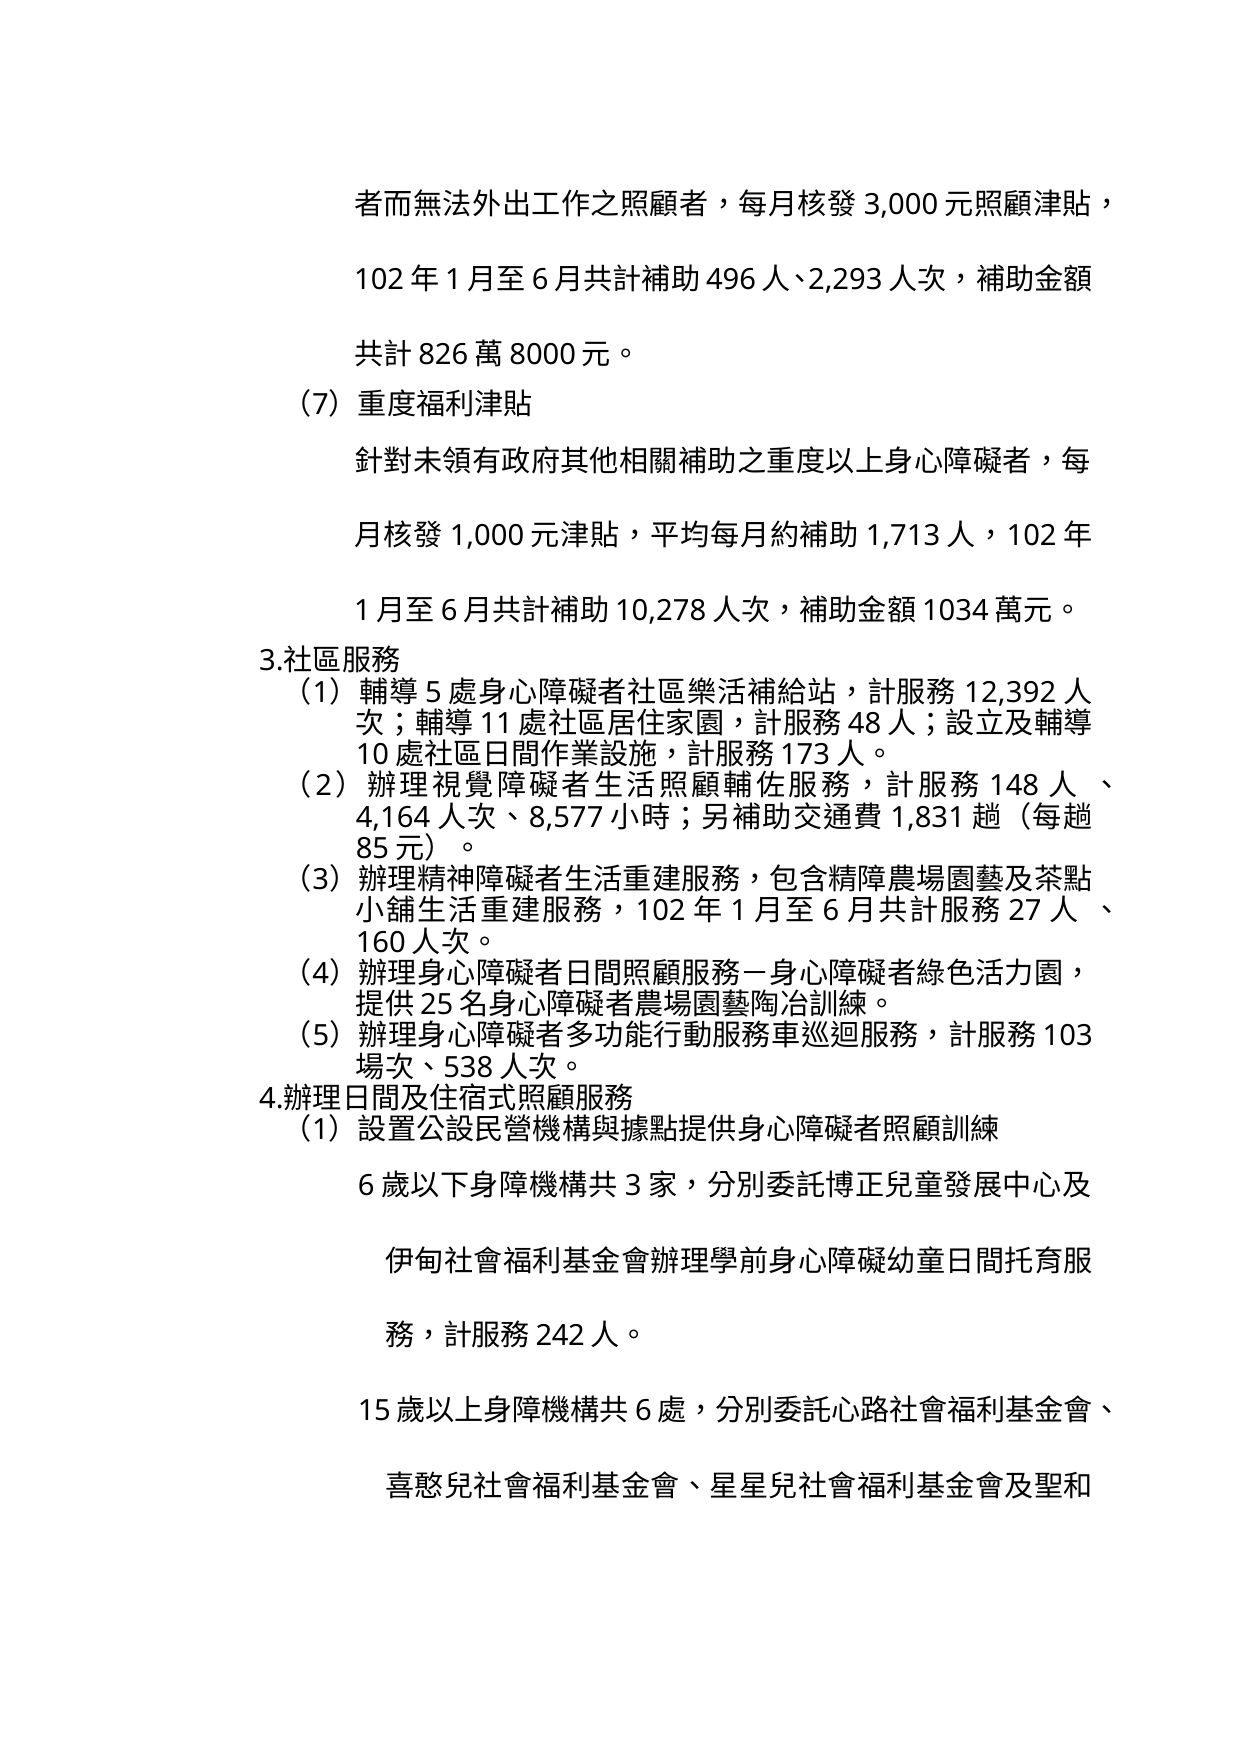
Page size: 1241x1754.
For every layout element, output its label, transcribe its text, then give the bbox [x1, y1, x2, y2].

text （2）辦理視覺障礙者生活照顧輔佐服務，計服務148人、4,164人次、8,577小時；另補助交通費1,831趟（每趟85元）。 [283, 771, 1092, 864]
text （3）辦理精神障礙者生活重建服務，包含精障農場園藝及茶點小舖生活重建服務，102年1月至6月共計服務27人、160人次。 [283, 864, 1092, 958]
text 3.社區服務 [259, 646, 1092, 677]
text （1）設置公設民營機構與據點提供身心障礙者照顧訓練 [283, 1114, 1092, 1146]
text （5）辦理身心障礙者多功能行動服務車巡迴服務，計服務103場次、538人次。 [283, 1021, 1092, 1083]
text 15歲以上身障機構共6處，分別委託心路社會福利基金會、喜憨兒社會福利基金會、星星兒社會福利基金會及聖和社會福利慈善事業基金會辦理，提供成人心智障礙者日間作業活動、日常生活活動、職業適應、支持服務、社區融合與轉銜等服務，計服務170人。 [358, 1371, 1092, 1521]
text （7）重度福利津貼 [283, 389, 1092, 421]
text 針對未領有政府其他相關補助之重度以上身心障礙者，每月核發1,000元津貼，平均每月約補助1,713人，102年1月至6月共計補助10,278人次，補助金額1034萬元。 [354, 421, 1092, 646]
text （1）輔導5處身心障礙者社區樂活補給站，計服務12,392人次；輔導11處社區居住家園，計服務48人；設立及輔導10處社區日間作業設施，計服務173人。 [283, 677, 1092, 771]
text 6歲以下身障機構共3家，分別委託博正兒童發展中心及伊甸社會福利基金會辦理學前身心障礙幼童日間托育服務，計服務242人。 [358, 1146, 1092, 1371]
text 4.辦理日間及住宿式照顧服務 [259, 1083, 1092, 1114]
text （4）辦理身心障礙者日間照顧服務－身心障礙者綠色活力園，提供25名身心障礙者農場園藝陶冶訓練。 [283, 958, 1092, 1021]
text 辦理「身心障礙照顧者津貼」，針對因須照顧家中身心障礙者而無法外出工作之照顧者，每月核發3,000元照顧津貼，102年1月至6月共計補助496人、2,293人次，補助金額共計826萬8000元。 [354, 164, 1092, 389]
